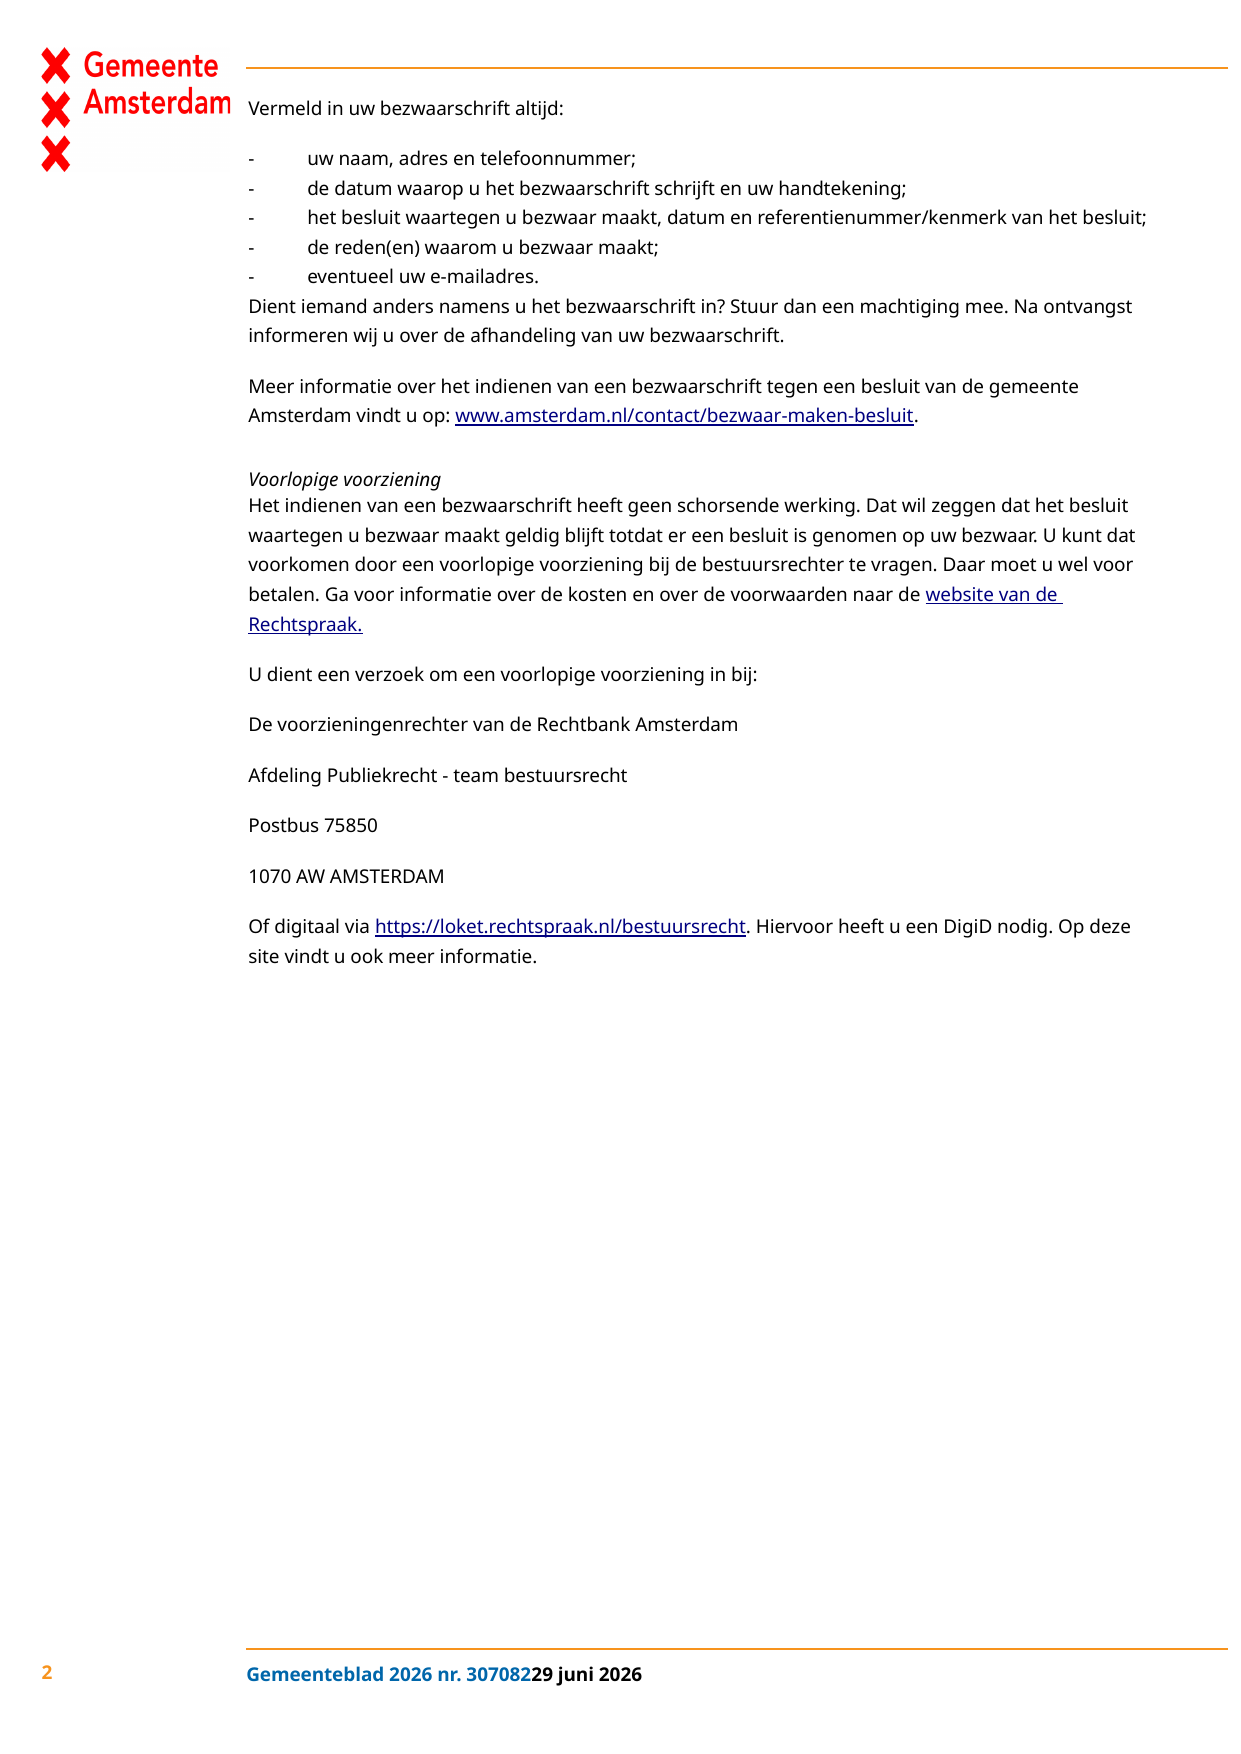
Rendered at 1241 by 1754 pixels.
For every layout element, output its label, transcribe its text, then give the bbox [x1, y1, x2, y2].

text 1070 AW AMSTERDAM [248, 863, 1152, 888]
list de reden(en) waarom u bezwaar maakt; [248, 234, 1152, 260]
list eventueel uw e-mailadres. [248, 263, 1152, 289]
picture [41, 47, 231, 172]
text U dient een verzoek om een voorlopige voorziening in bij: [248, 661, 1152, 687]
text Meer informatie over het indienen van een bezwaarschrift tegen een besluit van de gemeente Amsterdam vindt u op: www.amsterdam.nl/contact/bezwaar-maken-besluit. [248, 373, 1152, 428]
text Of digitaal via https://loket.rechtspraak.nl/bestuursrecht. Hiervoor heeft u een DigiD nodig. Op deze site vindt u ook meer informatie. [248, 913, 1152, 968]
text De voorzieningenrechter van de Rechtbank Amsterdam [248, 712, 1152, 737]
text Vermeld in uw bezwaarschrift altijd: [248, 95, 1152, 121]
text Postbus 75850 [248, 812, 1152, 838]
list het besluit waartegen u bezwaar maakt, datum en referentienummer/kenmerk van het besluit; [248, 204, 1152, 230]
text Afdeling Publiekrecht - team bestuursrecht [248, 762, 1152, 788]
text Dient iemand anders namens u het bezwaarschrift in? Stuur dan een machtiging mee. Na ontvangst informeren wij u over de afhandeling van uw bezwaarschrift. [248, 293, 1152, 348]
text Het indienen van een bezwaarschrift heeft geen schorsende werking. Dat wil zeggen dat het besluit waartegen u bezwaar maakt geldig blijft totdat er een besluit is genomen op uw bezwaar. U kunt dat voorkomen door een voorlopige voorziening bij de bestuursrechter te vragen. Daar moet u wel voor betalen. Ga voor informatie over de kosten en over de voorwaarden naar de website van de Rechtspraak. [248, 492, 1152, 636]
list de datum waarop u het bezwaarschrift schrijft en uw handtekening; [248, 175, 1152, 201]
list uw naam, adres en telefoonnummer; [248, 145, 1152, 171]
text Voorlopige voorziening [248, 467, 1152, 492]
